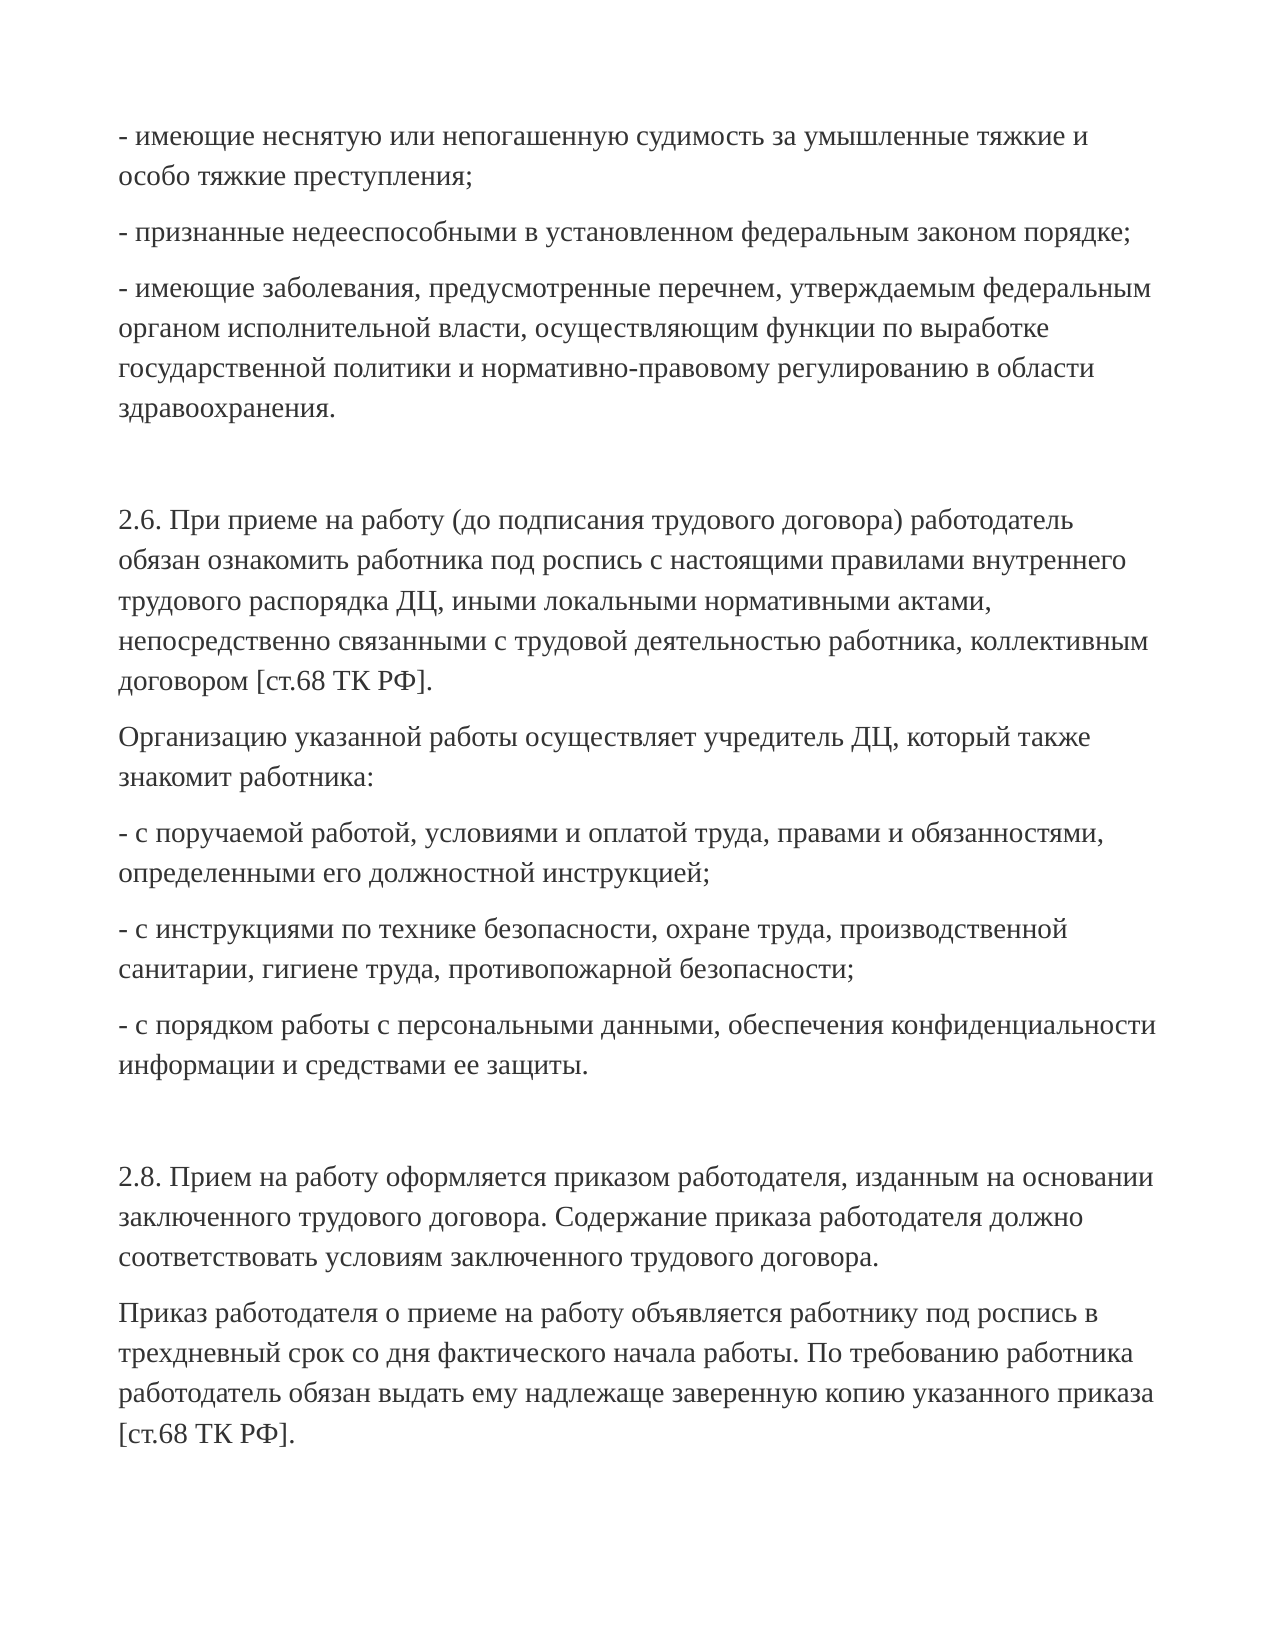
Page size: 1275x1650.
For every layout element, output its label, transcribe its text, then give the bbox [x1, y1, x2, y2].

text - с порядком работы с персональными данными, обеспечения конфиденциальности информации и средствами ее защиты. [118, 1007, 1157, 1081]
text 2.6. При приеме на работу (до подписания трудового договора) работодатель обязан ознакомить работника под роспись с настоящими правилами внутреннего трудового распорядка ДЦ, иными локальными нормативными актами, непосредственно связанными с трудовой деятельностью работника, коллективным договором [ст.68 ТК РФ]. [118, 502, 1157, 697]
text - имеющие неснятую или непогашенную судимость за умышленные тяжкие и особо тяжкие преступления; [118, 118, 1157, 192]
text - с инструкциями по технике безопасности, охране труда, производственной санитарии, гигиене труда, противопожарной безопасности; [118, 911, 1157, 985]
text Организацию указанной работы осуществляет учредитель ДЦ, который также знакомит работника: [118, 719, 1157, 793]
text - признанные недееспособными в установленном федеральным законом порядке; [118, 214, 1157, 248]
text - с поручаемой работой, условиями и оплатой труда, правами и обязанностями, определенными его должностной инструкцией; [118, 815, 1157, 889]
text - имеющие заболевания, предусмотренные перечнем, утверждаемым федеральным органом исполнительной власти, осуществляющим функции по выработке государственной политики и нормативно-правовому регулированию в области здравоохранения. [118, 270, 1157, 424]
text 2.8. Прием на работу оформляется приказом работодателя, изданным на основании заключенного трудового договора. Содержание приказа работодателя должно соответствовать условиям заключенного трудового договора. [118, 1159, 1157, 1273]
text Приказ работодателя о приеме на работу объявляется работнику под роспись в трехдневный срок со дня фактического начала работы. По требованию работника работодатель обязан выдать ему надлежаще заверенную копию указанного приказа [ст.68 ТК РФ]. [118, 1295, 1157, 1449]
